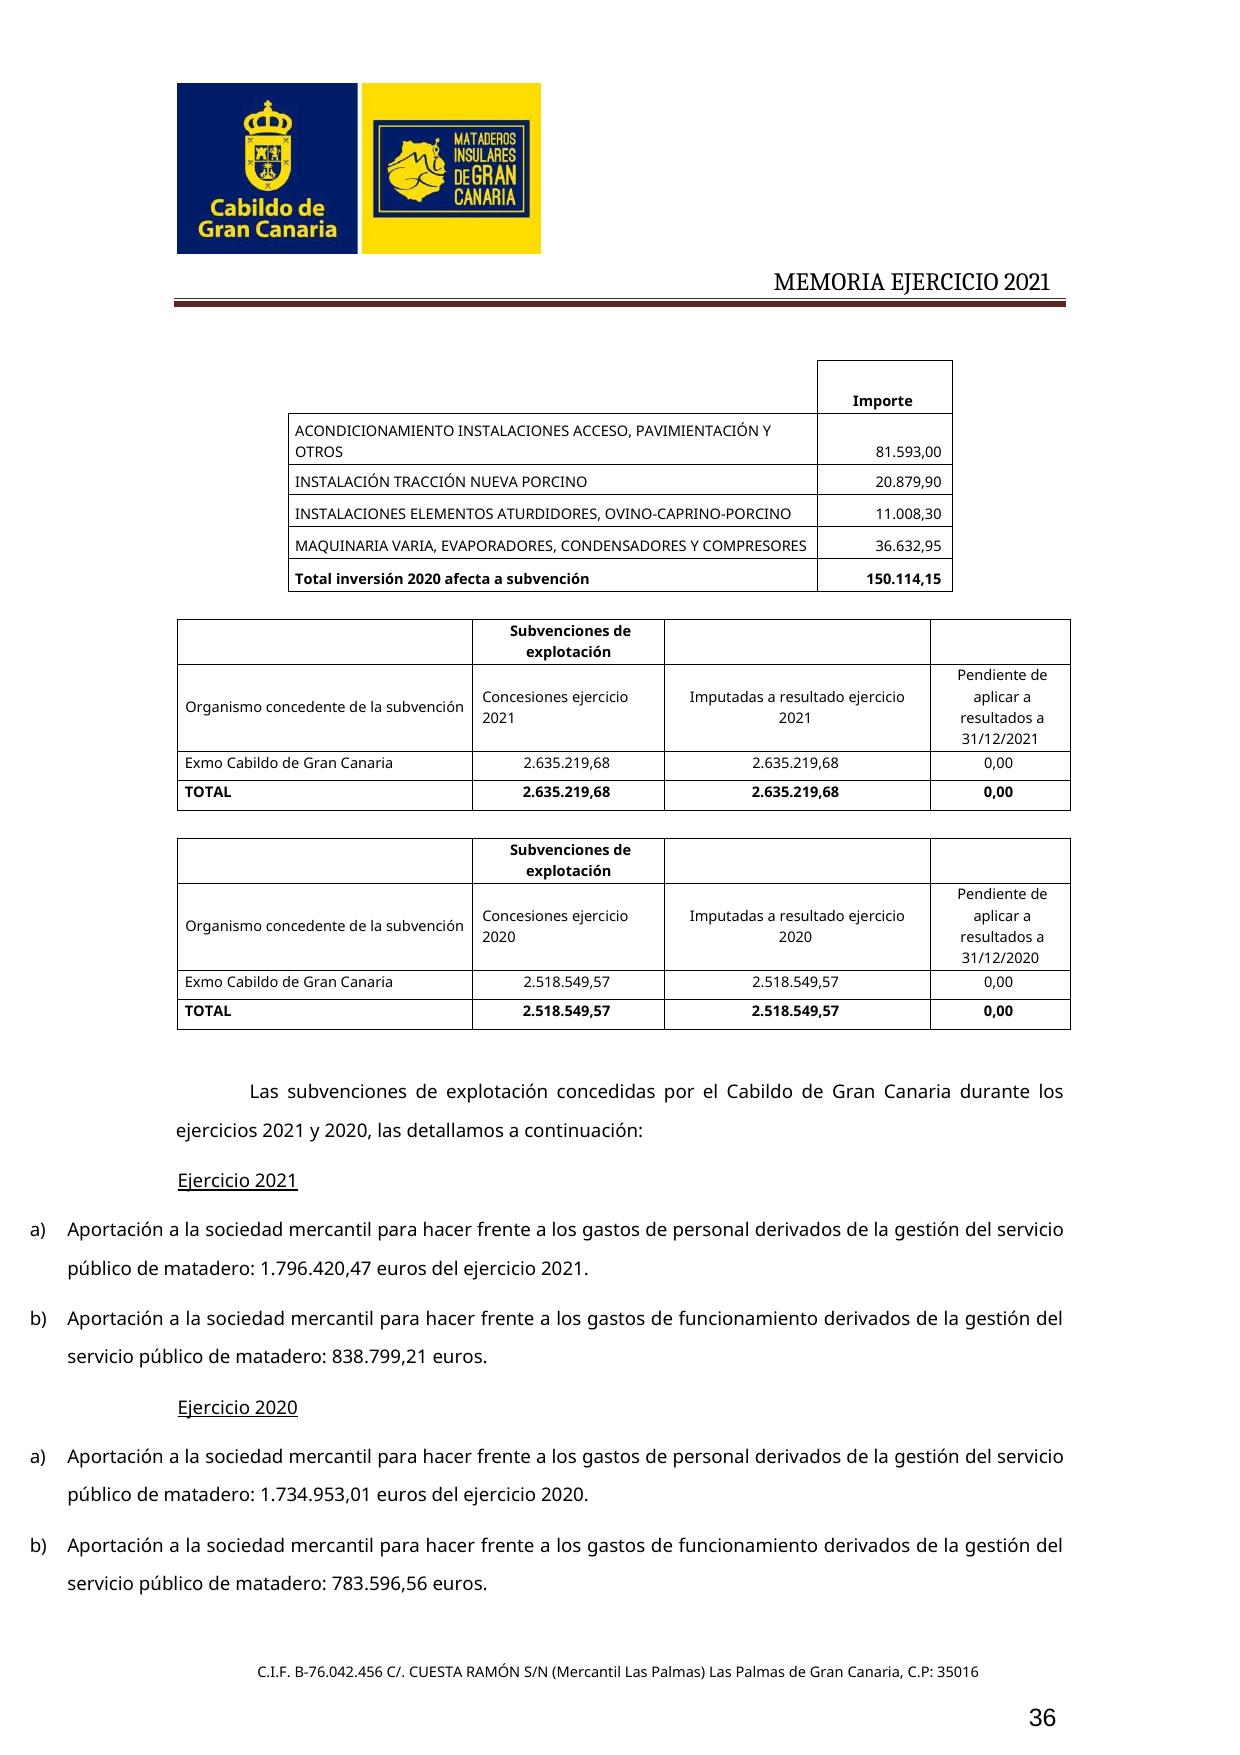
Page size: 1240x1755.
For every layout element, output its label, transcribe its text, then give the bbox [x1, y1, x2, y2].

table_cell Imputadas a resultado ejercicio 2020 [665, 884, 930, 970]
table_cell 11.008,30 [818, 495, 952, 526]
table_cell 2.635.219,68 [665, 781, 930, 809]
list Aportación a la sociedad mercantil para hacer frente a los gastos de personal derivados de la gestión del servicio público de matadero: 1.796.420,47 euros del ejercicio 2021. [29, 1217, 1064, 1280]
table_header [178, 620, 472, 664]
table_cell Organismo concedente de la subvención [178, 884, 472, 970]
table_cell 150.114,15 [818, 559, 952, 591]
table_cell 36.632,95 [818, 527, 952, 558]
table_cell MAQUINARIA VARIA, EVAPORADORES, CONDENSADORES Y COMPRESORES [289, 527, 817, 558]
table_cell 2.635.219,68 [473, 752, 664, 780]
table_cell INSTALACIÓN TRACCIÓN NUEVA PORCINO [289, 465, 817, 493]
table_header [178, 839, 472, 883]
table_cell 20.879,90 [818, 465, 952, 493]
table_cell 0,00 [931, 971, 1070, 999]
table_header [931, 839, 1070, 883]
table_cell TOTAL [178, 781, 472, 809]
table_cell Organismo concedente de la subvención [178, 665, 472, 751]
table_header Subvenciones de explotación [473, 620, 664, 664]
table_header Subvenciones de explotación [473, 839, 664, 883]
table_cell Total inversión 2020 afecta a subvención [289, 559, 817, 591]
table_cell Pendiente de aplicar a resultados a 31/12/2020 [931, 884, 1070, 970]
table_cell 2.635.219,68 [665, 752, 930, 780]
table_cell 2.518.549,57 [473, 1000, 664, 1029]
table_cell INSTALACIONES ELEMENTOS ATURDIDORES, OVINO-CAPRINO-PORCINO [289, 495, 817, 526]
table_header [665, 839, 930, 883]
text Ejercicio 2020 [177, 1394, 1107, 1420]
table_cell 81.593,00 [818, 414, 952, 463]
table_header Importe [818, 361, 952, 412]
list Aportación a la sociedad mercantil para hacer frente a los gastos de funcionamiento derivados de la gestión del servicio público de matadero: 783.596,56 euros. [29, 1532, 1064, 1596]
table_cell Exmo Cabildo de Gran Canaria [178, 971, 472, 999]
list Aportación a la sociedad mercantil para hacer frente a los gastos de funcionamiento derivados de la gestión del servicio público de matadero: 838.799,21 euros. [29, 1305, 1064, 1369]
table_cell Concesiones ejercicio 2021 [473, 665, 664, 751]
table_cell TOTAL [178, 1000, 472, 1029]
table_cell 0,00 [931, 1000, 1070, 1029]
table_cell 2.518.549,57 [665, 1000, 930, 1029]
table_cell Concesiones ejercicio 2020 [473, 884, 664, 970]
table_cell 2.518.549,57 [473, 971, 664, 999]
text Ejercicio 2021 [177, 1168, 1107, 1193]
table_cell 2.518.549,57 [665, 971, 930, 999]
table_header [665, 620, 930, 664]
table_cell 0,00 [931, 752, 1070, 780]
table_cell Exmo Cabildo de Gran Canaria [178, 752, 472, 780]
list Aportación a la sociedad mercantil para hacer frente a los gastos de personal derivados de la gestión del servicio público de matadero: 1.734.953,01 euros del ejercicio 2020. [29, 1443, 1064, 1507]
table_cell 0,00 [931, 781, 1070, 809]
table_cell 2.635.219,68 [473, 781, 664, 809]
table_cell Pendiente de aplicar a resultados a 31/12/2021 [931, 665, 1070, 751]
table_header [931, 620, 1070, 664]
table_cell ACONDICIONAMIENTO INSTALACIONES ACCESO, PAVIMIENTACIÓN Y OTROS [289, 414, 817, 463]
table_header [288, 360, 817, 412]
table_cell Imputadas a resultado ejercicio 2021 [665, 665, 930, 751]
text Las subvenciones de explotación concedidas por el Cabildo de Gran Canaria durante los ejercicios 2021 y 2020, las detallamos a continuación: [176, 1079, 1064, 1143]
